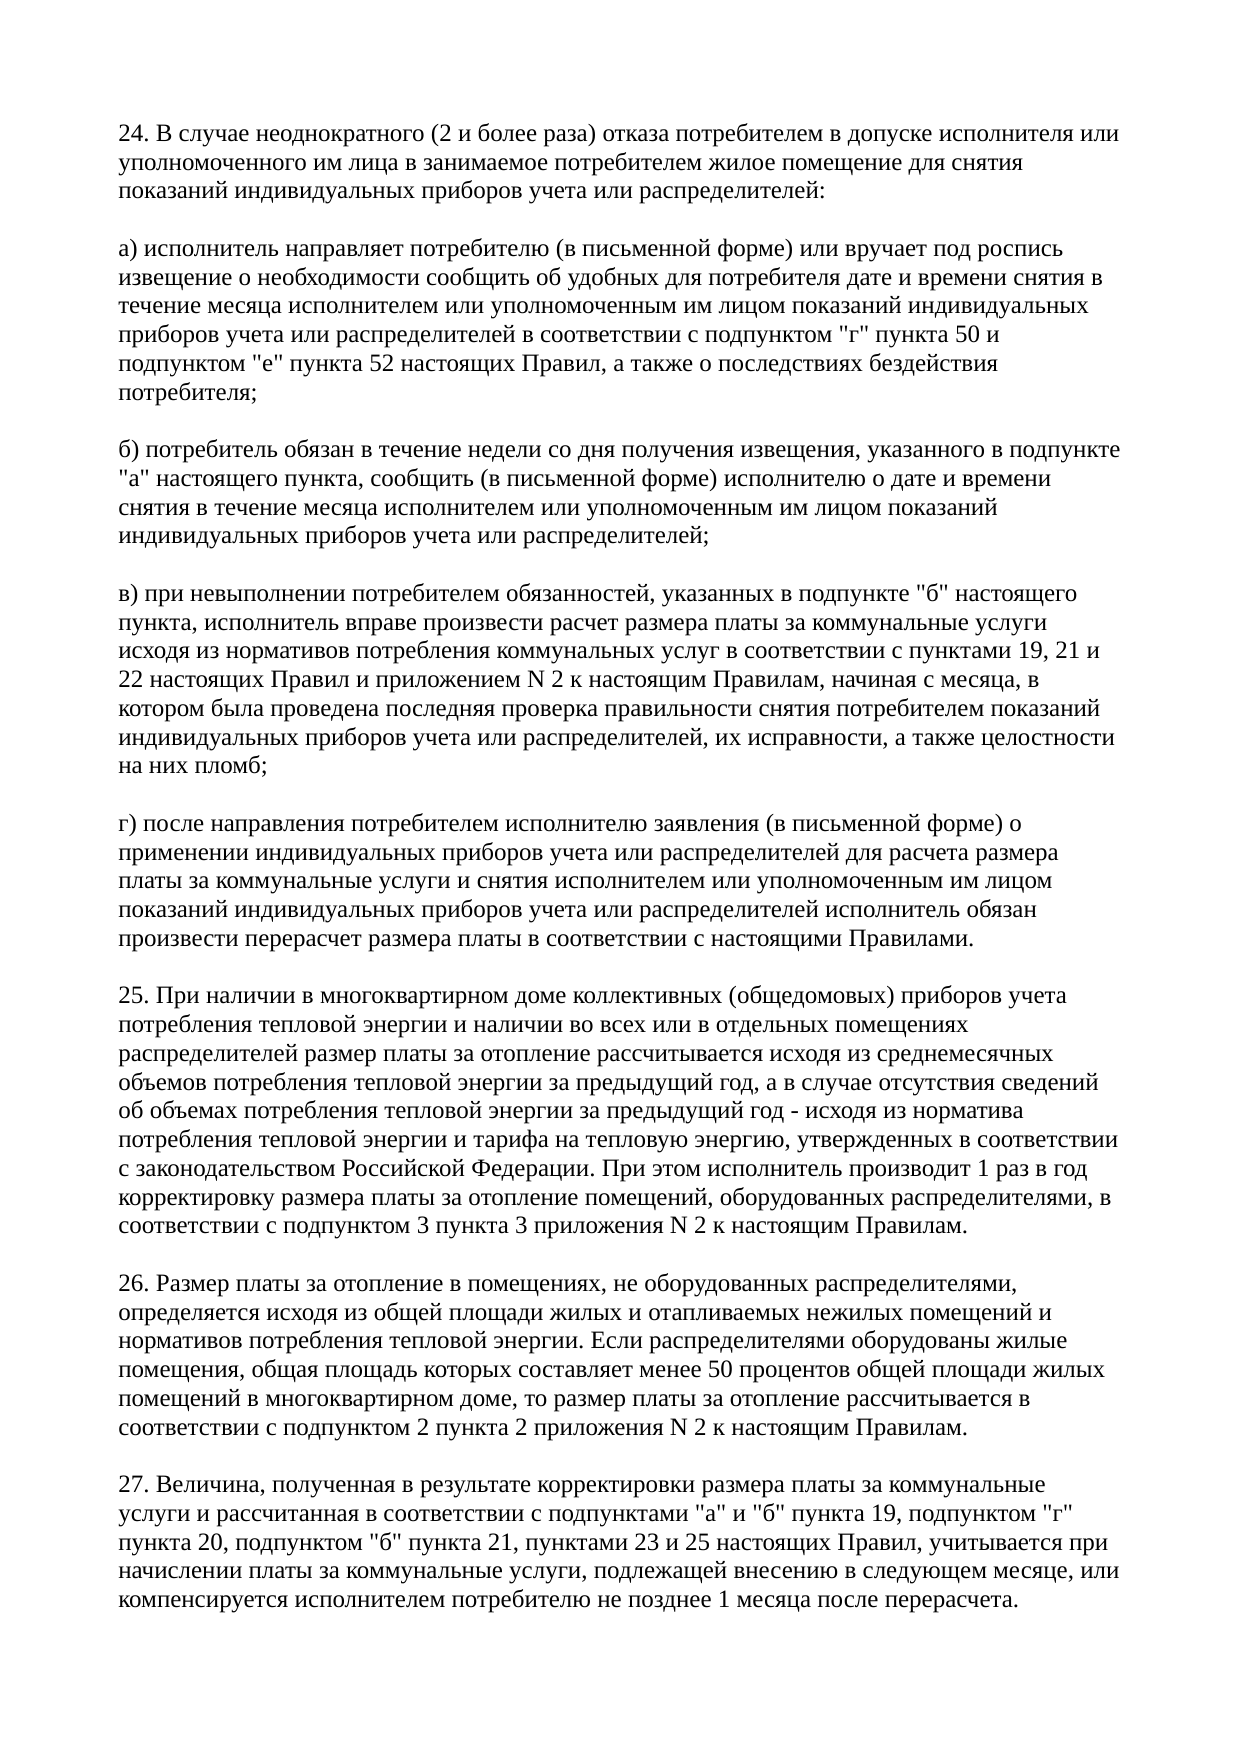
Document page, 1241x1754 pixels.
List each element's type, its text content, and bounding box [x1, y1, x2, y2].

text б) потребитель обязан в течение недели со дня получения извещения, указанного в подпункте "а" настоящего пункта, сообщить (в письменной форме) исполнителю о дате и времени снятия в течение месяца исполнителем или уполномоченным им лицом показаний индивидуальных приборов учета или распределителей; [118, 434, 1122, 549]
text а) исполнитель направляет потребителю (в письменной форме) или вручает под роспись извещение о необходимости сообщить об удобных для потребителя дате и времени снятия в течение месяца исполнителем или уполномоченным им лицом показаний индивидуальных приборов учета или распределителей в соответствии с подпунктом "г" пункта 50 и подпунктом "е" пункта 52 настоящих Правил, а также о последствиях бездействия потребителя; [118, 233, 1122, 406]
text 26. Размер платы за отопление в помещениях, не оборудованных распределителями, определяется исходя из общей площади жилых и отапливаемых нежилых помещений и нормативов потребления тепловой энергии. Если распределителями оборудованы жилые помещения, общая площадь которых составляет менее 50 процентов общей площади жилых помещений в многоквартирном доме, то размер платы за отопление рассчитывается в соответствии с подпунктом 2 пункта 2 приложения N 2 к настоящим Правилам. [118, 1268, 1122, 1441]
text в) при невыполнении потребителем обязанностей, указанных в подпункте "б" настоящего пункта, исполнитель вправе произвести расчет размера платы за коммунальные услуги исходя из нормативов потребления коммунальных услуг в соответствии с пунктами 19, 21 и 22 настоящих Правил и приложением N 2 к настоящим Правилам, начиная с месяца, в котором была проведена последняя проверка правильности снятия потребителем показаний индивидуальных приборов учета или распределителей, их исправности, а также целостности на них пломб; [118, 578, 1122, 779]
text 25. При наличии в многоквартирном доме коллективных (общедомовых) приборов учета потребления тепловой энергии и наличии во всех или в отдельных помещениях распределителей размер платы за отопление рассчитывается исходя из среднемесячных объемов потребления тепловой энергии за предыдущий год, а в случае отсутствия сведений об объемах потребления тепловой энергии за предыдущий год - исходя из норматива потребления тепловой энергии и тарифа на тепловую энергию, утвержденных в соответствии с законодательством Российской Федерации. При этом исполнитель производит 1 раз в год корректировку размера платы за отопление помещений, оборудованных распределителями, в соответствии с подпунктом 3 пункта 3 приложения N 2 к настоящим Правилам. [118, 981, 1122, 1239]
text 27. Величина, полученная в результате корректировки размера платы за коммунальные услуги и рассчитанная в соответствии с подпунктами "а" и "б" пункта 19, подпунктом "г" пункта 20, подпунктом "б" пункта 21, пунктами 23 и 25 настоящих Правил, учитывается при начислении платы за коммунальные услуги, подлежащей внесению в следующем месяце, или компенсируется исполнителем потребителю не позднее 1 месяца после перерасчета. [118, 1469, 1122, 1613]
text 24. В случае неоднократного (2 и более раза) отказа потребителем в допуске исполнителя или уполномоченного им лица в занимаемое потребителем жилое помещение для снятия показаний индивидуальных приборов учета или распределителей: [118, 118, 1122, 204]
text г) после направления потребителем исполнителю заявления (в письменной форме) о применении индивидуальных приборов учета или распределителей для расчета размера платы за коммунальные услуги и снятия исполнителем или уполномоченным им лицом показаний индивидуальных приборов учета или распределителей исполнитель обязан произвести перерасчет размера платы в соответствии с настоящими Правилами. [118, 808, 1122, 952]
